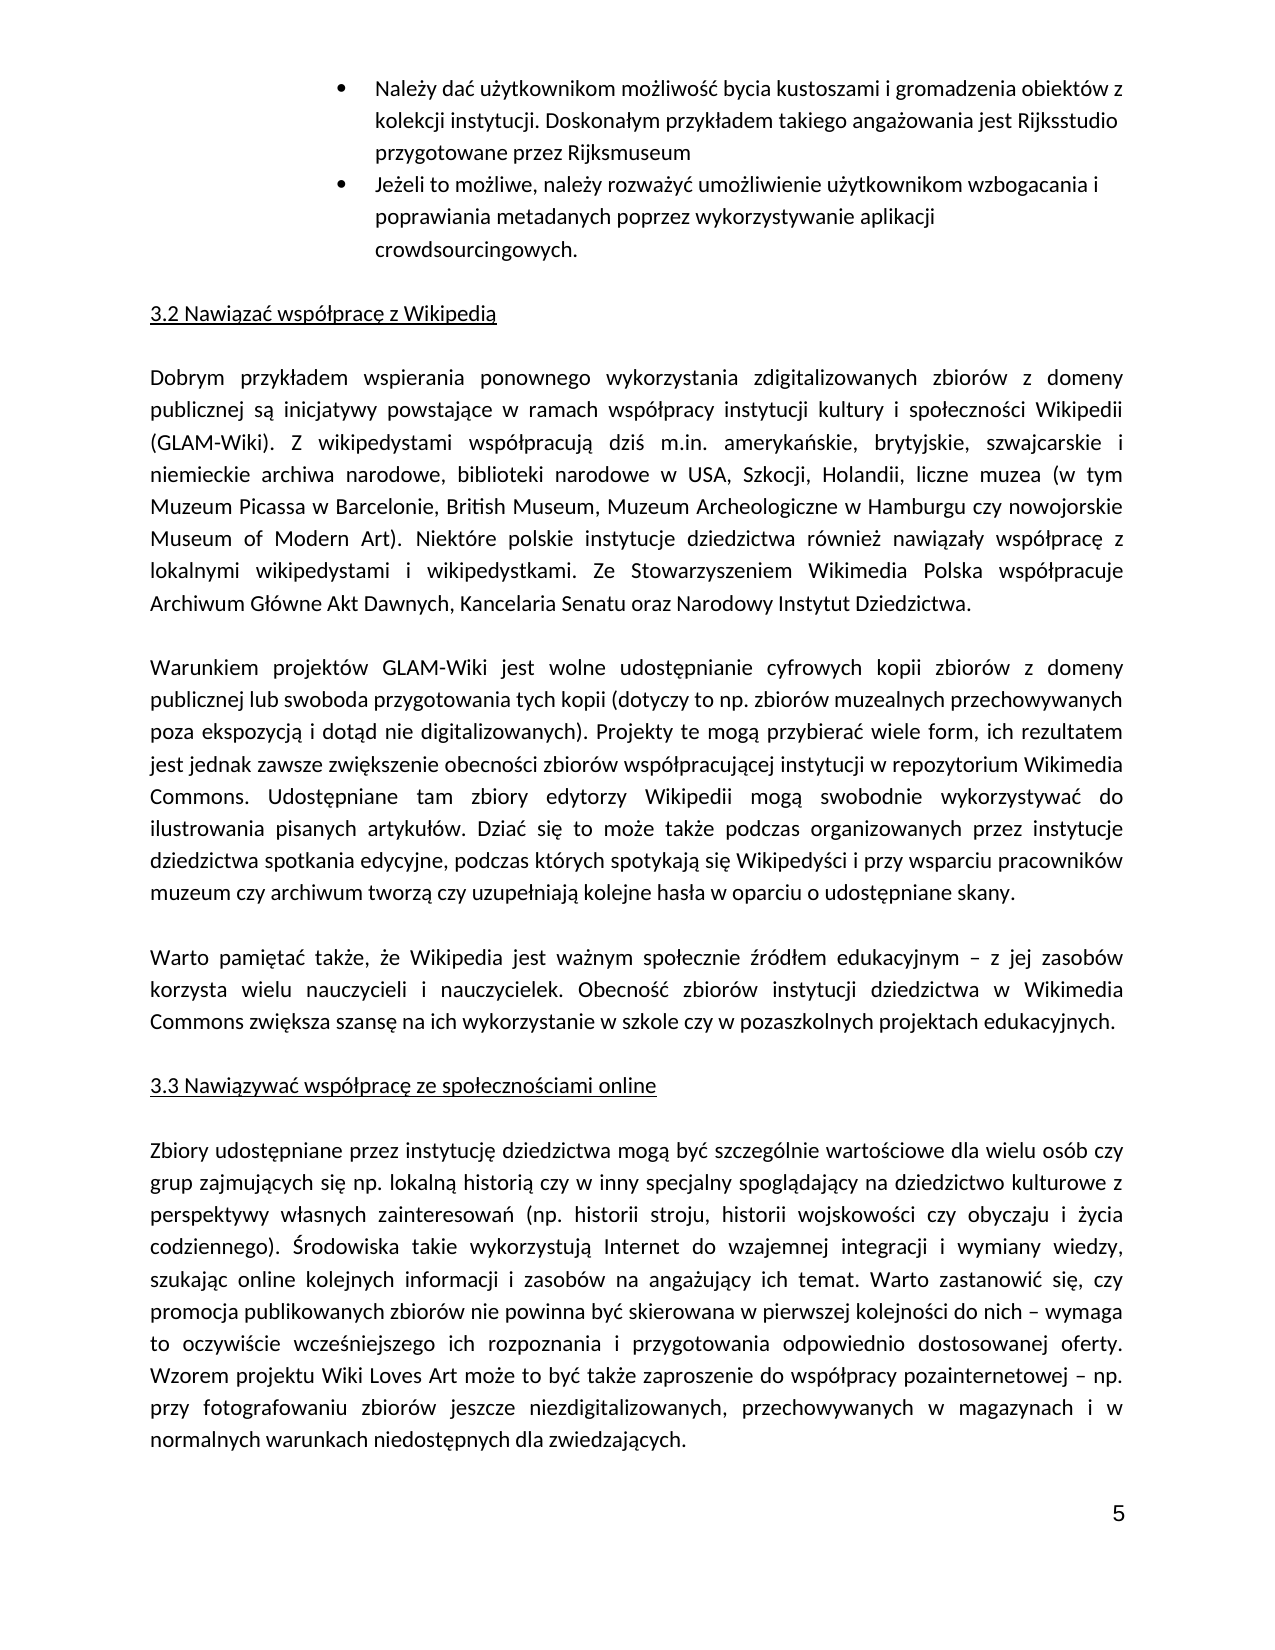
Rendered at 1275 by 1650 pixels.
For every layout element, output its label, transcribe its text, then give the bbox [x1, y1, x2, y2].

list Jeżeli to możliwe, należy rozważyć umożliwienie użytkownikom wzbogacania i poprawiania metadanych poprzez wykorzystywanie aplikacji crowdsourcingowych. [337, 170, 1125, 263]
text Warto pamiętać także, że Wikipedia jest ważnym społecznie źródłem edukacyjnym – z jej zasobów korzysta wielu nauczycieli i nauczycielek. Obecność zbiorów instytucji dziedzictwa w Wikimedia Commons zwiększa szansę na ich wykorzystanie w szkole czy w pozaszkolnych projektach edukacyjnych. [150, 943, 1125, 1035]
text 3.3 Nawiązywać współpracę ze społecznościami online [150, 1072, 1125, 1099]
text Warunkiem projektów GLAM-Wiki jest wolne udostępnianie cyfrowych kopii zbiorów z domeny publicznej lub swoboda przygotowania tych kopii (dotyczy to np. zbiorów muzealnych przechowywanych poza ekspozycją i dotąd nie digitalizowanych). Projekty te mogą przybierać wiele form, ich rezultatem jest jednak zawsze zwiększenie obecności zbiorów współpracującej instytucji w repozytorium Wikimedia Commons. Udostępniane tam zbiory edytorzy Wikipedii mogą swobodnie wykorzystywać do ilustrowania pisanych artykułów. Dziać się to może także podczas organizowanych przez instytucje dziedzictwa spotkania edycyjne, podczas których spotykają się Wikipedyści i przy wsparciu pracowników muzeum czy archiwum tworzą czy uzupełniają kolejne hasła w oparciu o udostępniane skany. [150, 653, 1125, 906]
text 3.2 Nawiązać współpracę z Wikipedią [150, 299, 1125, 327]
text Zbiory udostępniane przez instytucję dziedzictwa mogą być szczególnie wartościowe dla wielu osób czy grup zajmujących się np. lokalną historią czy w inny specjalny spoglądający na dziedzictwo kulturowe z perspektywy własnych zainteresowań (np. historii stroju, historii wojskowości czy obyczaju i życia codziennego). Środowiska takie wykorzystują Internet do wzajemnej integracji i wymiany wiedzy, szukając online kolejnych informacji i zasobów na angażujący ich temat. Warto zastanowić się, czy promocja publikowanych zbiorów nie powinna być skierowana w pierwszej kolejności do nich – wymaga to oczywiście wcześniejszego ich rozpoznania i przygotowania odpowiednio dostosowanej oferty. Wzorem projektu Wiki Loves Art może to być także zaproszenie do współpracy pozainternetowej – np. przy fotografowaniu zbiorów jeszcze niezdigitalizowanych, przechowywanych w magazynach i w normalnych warunkach niedostępnych dla zwiedzających. [150, 1136, 1125, 1454]
text Dobrym przykładem wspierania ponownego wykorzystania zdigitalizowanych zbiorów z domeny publicznej są inicjatywy powstające w ramach współpracy instytucji kultury i społeczności Wikipedii (GLAM-Wiki). Z wikipedystami współpracują dziś m.in. amerykańskie, brytyjskie, szwajcarskie i niemieckie archiwa narodowe, biblioteki narodowe w USA, Szkocji, Holandii, liczne muzea (w tym Muzeum Picassa w Barcelonie, British Museum, Muzeum Archeologiczne w Hamburgu czy nowojorskie Museum of Modern Art). Niektóre polskie instytucje dziedzictwa również nawiązały współpracę z lokalnymi wikipedystami i wikipedystkami. Ze Stowarzyszeniem Wikimedia Polska współpracuje Archiwum Główne Akt Dawnych, Kancelaria Senatu oraz Narodowy Instytut Dziedzictwa. [150, 363, 1125, 617]
list Należy dać użytkownikom możliwość bycia kustoszami i gromadzenia obiektów z kolekcji instytucji. Doskonałym przykładem takiego angażowania jest Rijksstudio przygotowane przez Rijksmuseum [337, 74, 1125, 166]
